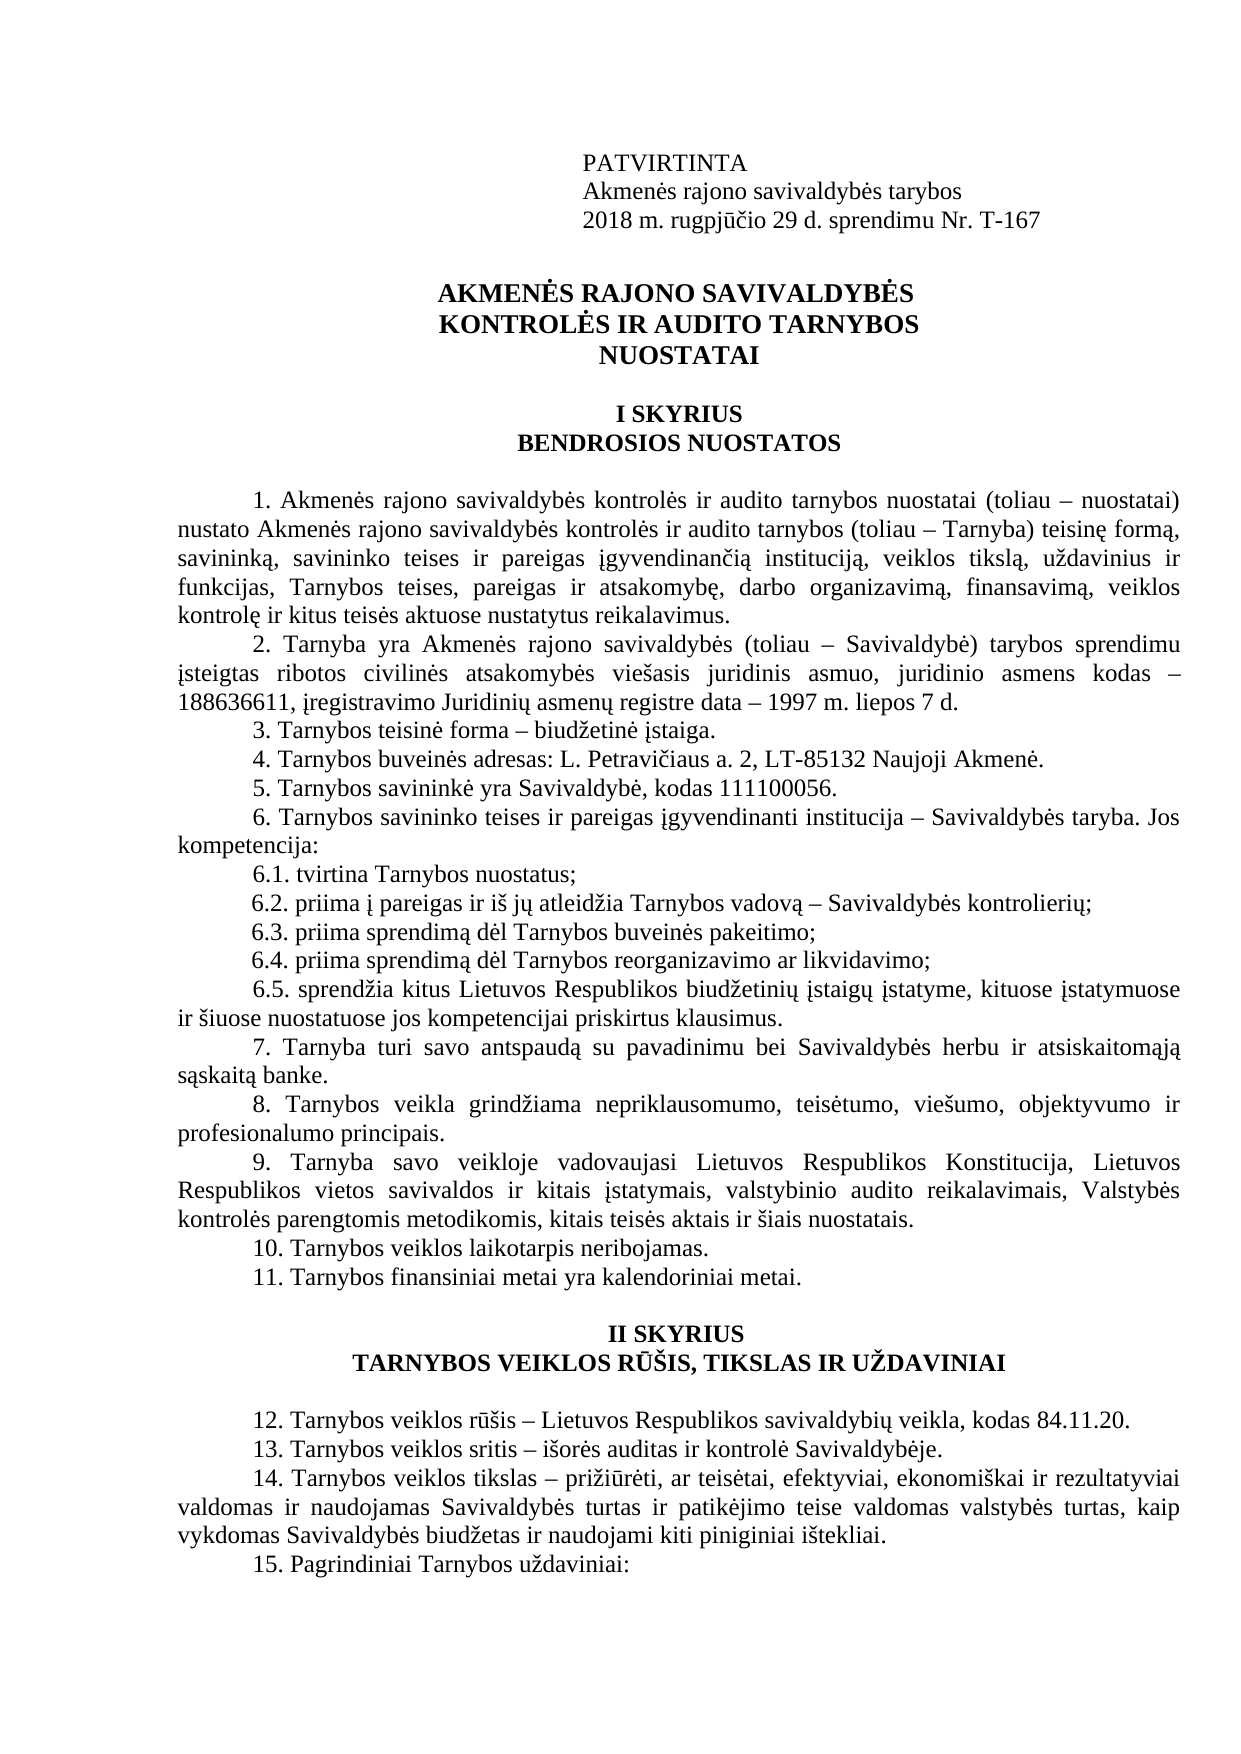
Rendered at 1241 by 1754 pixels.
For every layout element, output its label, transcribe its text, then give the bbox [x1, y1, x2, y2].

text 15. Pagrindiniai Tarnybos uždaviniai: [177, 1549, 1181, 1578]
text 6.1. tvirtina Tarnybos nuostatus; [177, 859, 1181, 888]
text KONTROLĖS IR AUDITO TARNYBOS [177, 308, 1181, 339]
text 9. Tarnyba savo veikloje vadovaujasi Lietuvos Respublikos Konstitucija, Lietuvos Respublikos vietos savivaldos ir kitais įstatymais, valstybinio audito reikalavimais, Valstybės kontrolės parengtomis metodikomis, kitais teisės aktais ir šiais nuostatais. [177, 1147, 1181, 1233]
text 2018 m. rugpjūčio 29 d. sprendimu Nr. T-167 [582, 205, 1181, 234]
text 6.4. priima sprendimą dėl Tarnybos reorganizavimo ar likvidavimo; [177, 945, 1181, 974]
text 4. Tarnybos buveinės adresas: L. Petravičiaus a. 2, LT-85132 Naujoji Akmenė. [177, 744, 1181, 773]
text 12. Tarnybos veiklos rūšis – Lietuvos Respublikos savivaldybių veikla, kodas 84.11.20. [177, 1405, 1181, 1434]
text Akmenės rajono savivaldybės tarybos [582, 176, 1181, 205]
text II SKYRIUS [177, 1319, 1181, 1348]
text 11. Tarnybos finansiniai metai yra kalendoriniai metai. [177, 1262, 1181, 1290]
text 13. Tarnybos veiklos sritis – išorės auditas ir kontrolė Savivaldybėje. [177, 1434, 1181, 1463]
text TARNYBOS VEIKLOS RŪŠIS, TIKSLAS IR UŽDAVINIAI [177, 1348, 1181, 1377]
text 10. Tarnybos veiklos laikotarpis neribojamas. [177, 1233, 1181, 1262]
text BENDROSIOS NUOSTATOS [177, 428, 1181, 457]
text 7. Tarnyba turi savo antspaudą su pavadinimu bei Savivaldybės herbu ir atsiskaitomąją sąskaitą banke. [177, 1032, 1181, 1089]
text PATVIRTINTA [582, 148, 1181, 176]
text 1. Akmenės rajono savivaldybės kontrolės ir audito tarnybos nuostatai (toliau – nuostatai) nustato Akmenės rajono savivaldybės kontrolės ir audito tarnybos (toliau – Tarnyba) teisinę formą, savininką, savininko teises ir pareigas įgyvendinančią instituciją, veiklos tikslą, uždavinius ir funkcijas, Tarnybos teises, pareigas ir atsakomybę, darbo organizavimą, finansavimą, veiklos kontrolę ir kitus teisės aktuose nustatytus reikalavimus. [177, 485, 1181, 629]
text 6.2. priima į pareigas ir iš jų atleidžia Tarnybos vadovą – Savivaldybės kontrolierių; [177, 888, 1181, 917]
text NUOSTATAI [177, 339, 1181, 370]
text 14. Tarnybos veiklos tikslas – prižiūrėti, ar teisėtai, efektyviai, ekonomiškai ir rezultatyviai valdomas ir naudojamas Savivaldybės turtas ir patikėjimo teise valdomas valstybės turtas, kaip vykdomas Savivaldybės biudžetas ir naudojami kiti piniginiai ištekliai. [177, 1463, 1181, 1549]
text 5. Tarnybos savininkė yra Savivaldybė, kodas 111100056. [177, 773, 1181, 802]
text 6. Tarnybos savininko teises ir pareigas įgyvendinanti institucija – Savivaldybės taryba. Jos kompetencija: [177, 802, 1181, 859]
text 8. Tarnybos veikla grindžiama nepriklausomumo, teisėtumo, viešumo, objektyvumo ir profesionalumo principais. [177, 1089, 1181, 1147]
text 6.5. sprendžia kitus Lietuvos Respublikos biudžetinių įstaigų įstatyme, kituose įstatymuose ir šiuose nuostatuose jos kompetencijai priskirtus klausimus. [177, 974, 1181, 1032]
text I SKYRIUS [177, 399, 1181, 428]
text AKMENĖS RAJONO SAVIVALDYBĖS [177, 277, 1181, 308]
text 6.3. priima sprendimą dėl Tarnybos buveinės pakeitimo; [177, 917, 1181, 945]
text 2. Tarnyba yra Akmenės rajono savivaldybės (toliau – Savivaldybė) tarybos sprendimu įsteigtas ribotos civilinės atsakomybės viešasis juridinis asmuo, juridinio asmens kodas – 188636611, įregistravimo Juridinių asmenų registre data – 1997 m. liepos 7 d. [177, 629, 1181, 715]
text 3. Tarnybos teisinė forma – biudžetinė įstaiga. [177, 715, 1181, 744]
